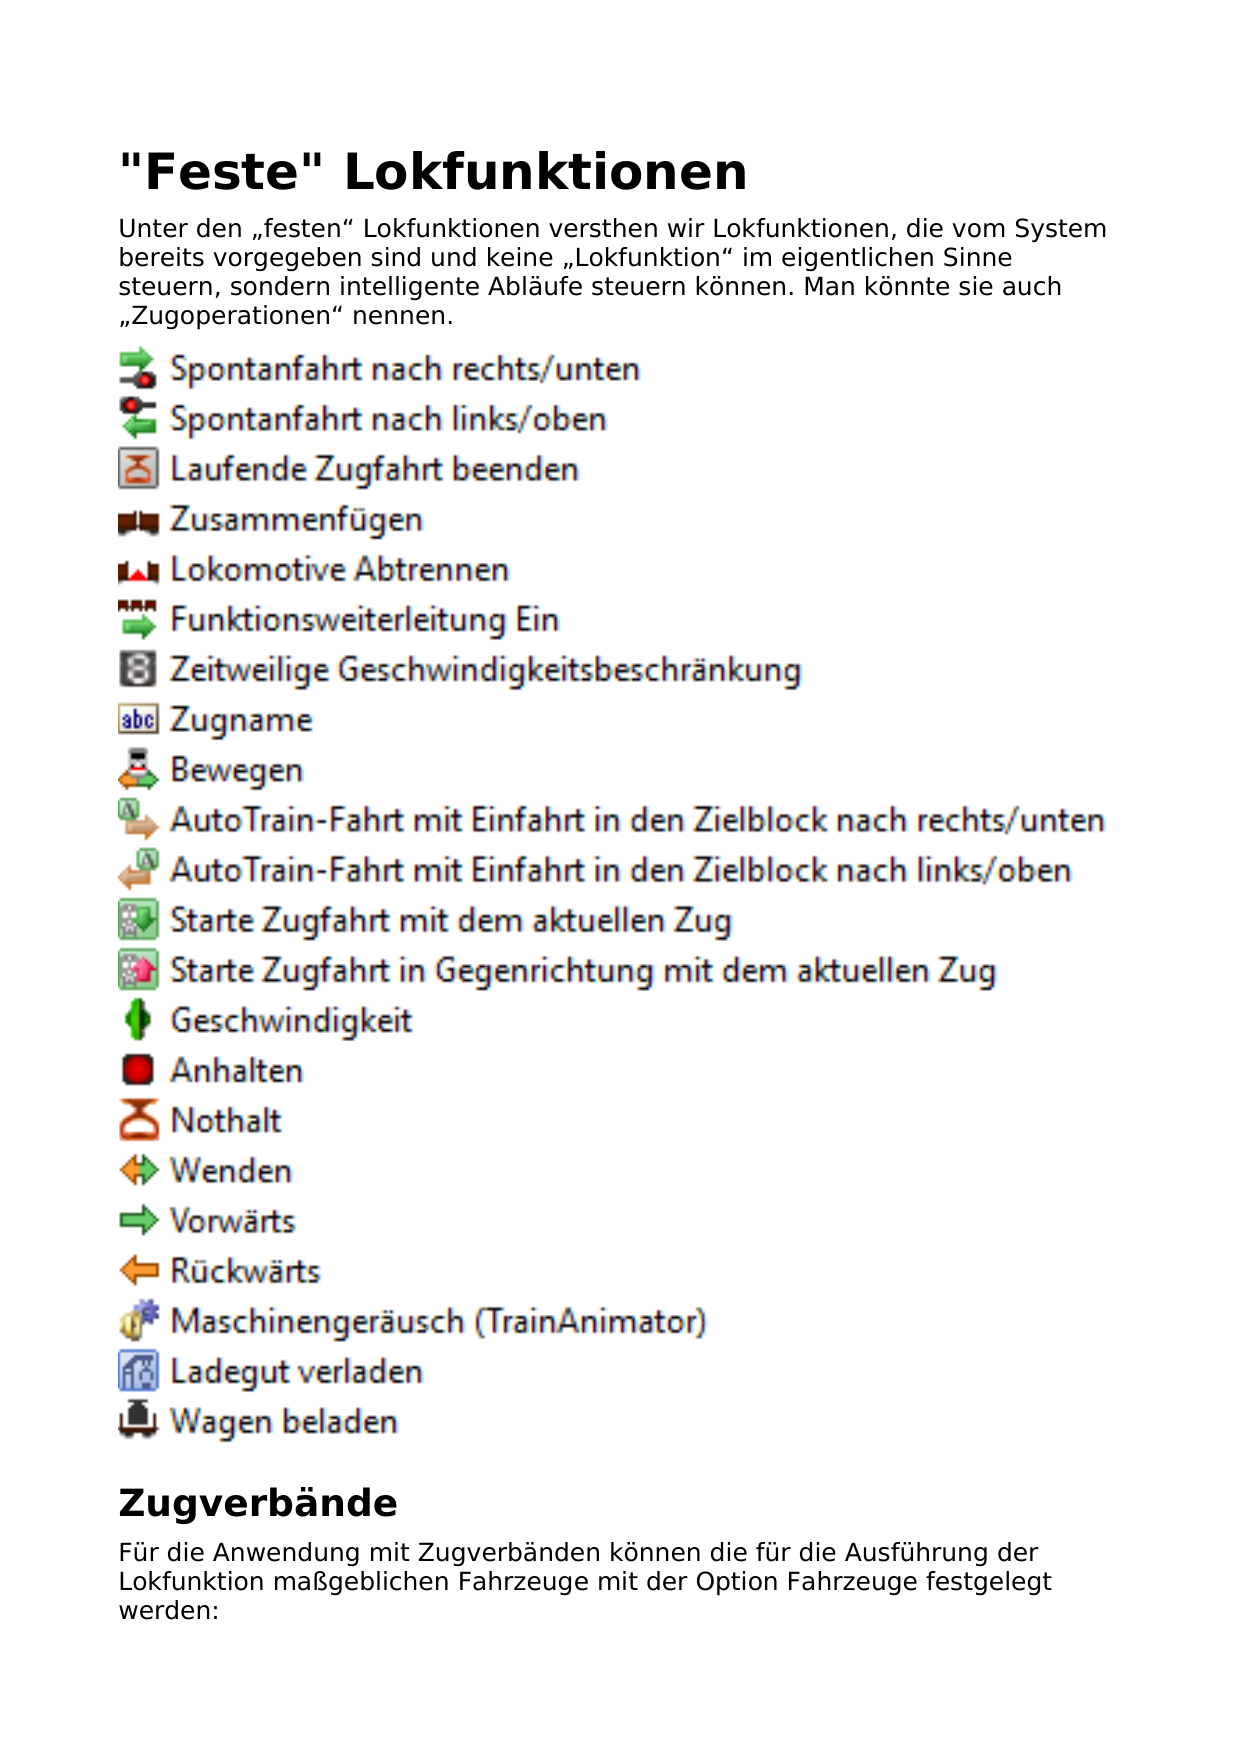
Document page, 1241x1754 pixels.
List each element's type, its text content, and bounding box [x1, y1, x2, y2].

text Für die Anwendung mit Zugverbänden können die für die Ausführung der Lokfunktion maßgeblichen Fahrzeuge mit der Option Fahrzeuge festgelegt werden: [118, 1538, 1122, 1625]
picture [118, 343, 1123, 1445]
text Unter den „festen“ Lokfunktionen versthen wir Lokfunktionen, die vom System bereits vorgegeben sind und keine „Lokfunktion“ im eigentlichen Sinne steuern, sondern intelligente Abläufe steuern können. Man könnte sie auch „Zugoperationen“ nennen. [118, 214, 1122, 331]
subtitle Zugverbände [118, 1482, 1122, 1525]
subtitle "Feste" Lokfunktionen [118, 143, 1122, 201]
